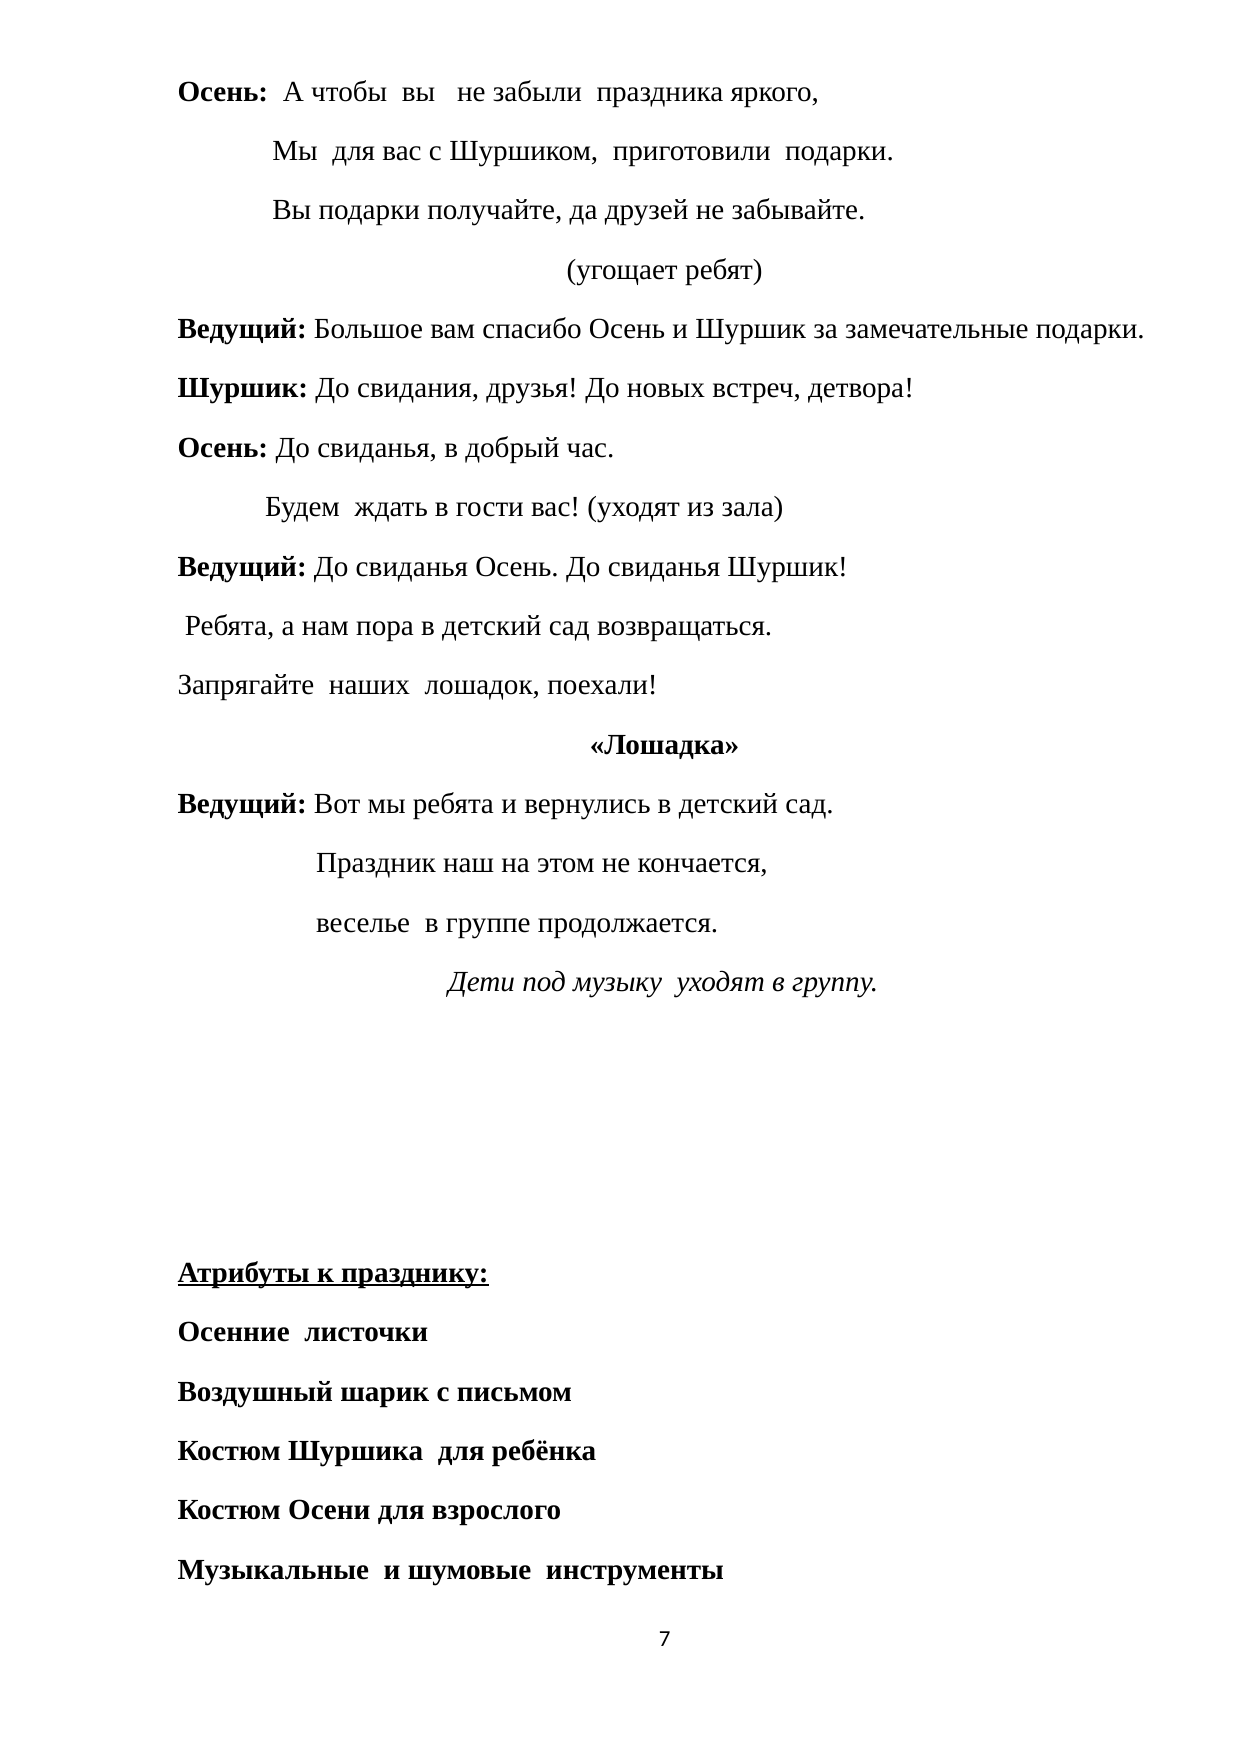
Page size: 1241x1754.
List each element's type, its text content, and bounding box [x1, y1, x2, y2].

text Шуршик: До свидания, друзья! До новых встреч, детвора! [177, 371, 1152, 404]
text Ребята, а нам пора в детский сад возвращаться. [177, 608, 1152, 642]
text Воздушный шарик с письмом [177, 1374, 1152, 1407]
text Будем ждать в гости вас! (уходят из зала) [177, 489, 1152, 523]
text Дети под музыку уходят в группу. [177, 964, 1152, 998]
text Ведущий: Большое вам спасибо Осень и Шуршик за замечательные подарки. [177, 311, 1152, 345]
text Ведущий: Вот мы ребята и вернулись в детский сад. [177, 786, 1152, 820]
text Костюм Осени для взрослого [177, 1492, 1152, 1526]
text Вы подарки получайте, да друзей не забывайте. [177, 192, 1152, 226]
text «Лошадка» [177, 727, 1152, 760]
text Праздник наш на этом не кончается, [177, 846, 1152, 879]
text Ведущий: До свиданья Осень. До свиданья Шуршик! [177, 549, 1152, 582]
text Осень: А чтобы вы не забыли праздника яркого, [177, 74, 1152, 107]
text Музыкальные и шумовые инструменты [177, 1552, 1152, 1585]
text Осенние листочки [177, 1314, 1152, 1348]
text Атрибуты к празднику: [177, 1255, 1152, 1288]
text Запрягайте наших лошадок, поехали! [177, 667, 1152, 701]
text Костюм Шуршика для ребёнка [177, 1433, 1152, 1467]
text веселье в группе продолжается. [177, 905, 1152, 938]
text Мы для вас с Шуршиком, приготовили подарки. [177, 133, 1152, 167]
text Осень: До свиданья, в добрый час. [177, 430, 1152, 463]
text (угощает ребят) [177, 252, 1152, 285]
